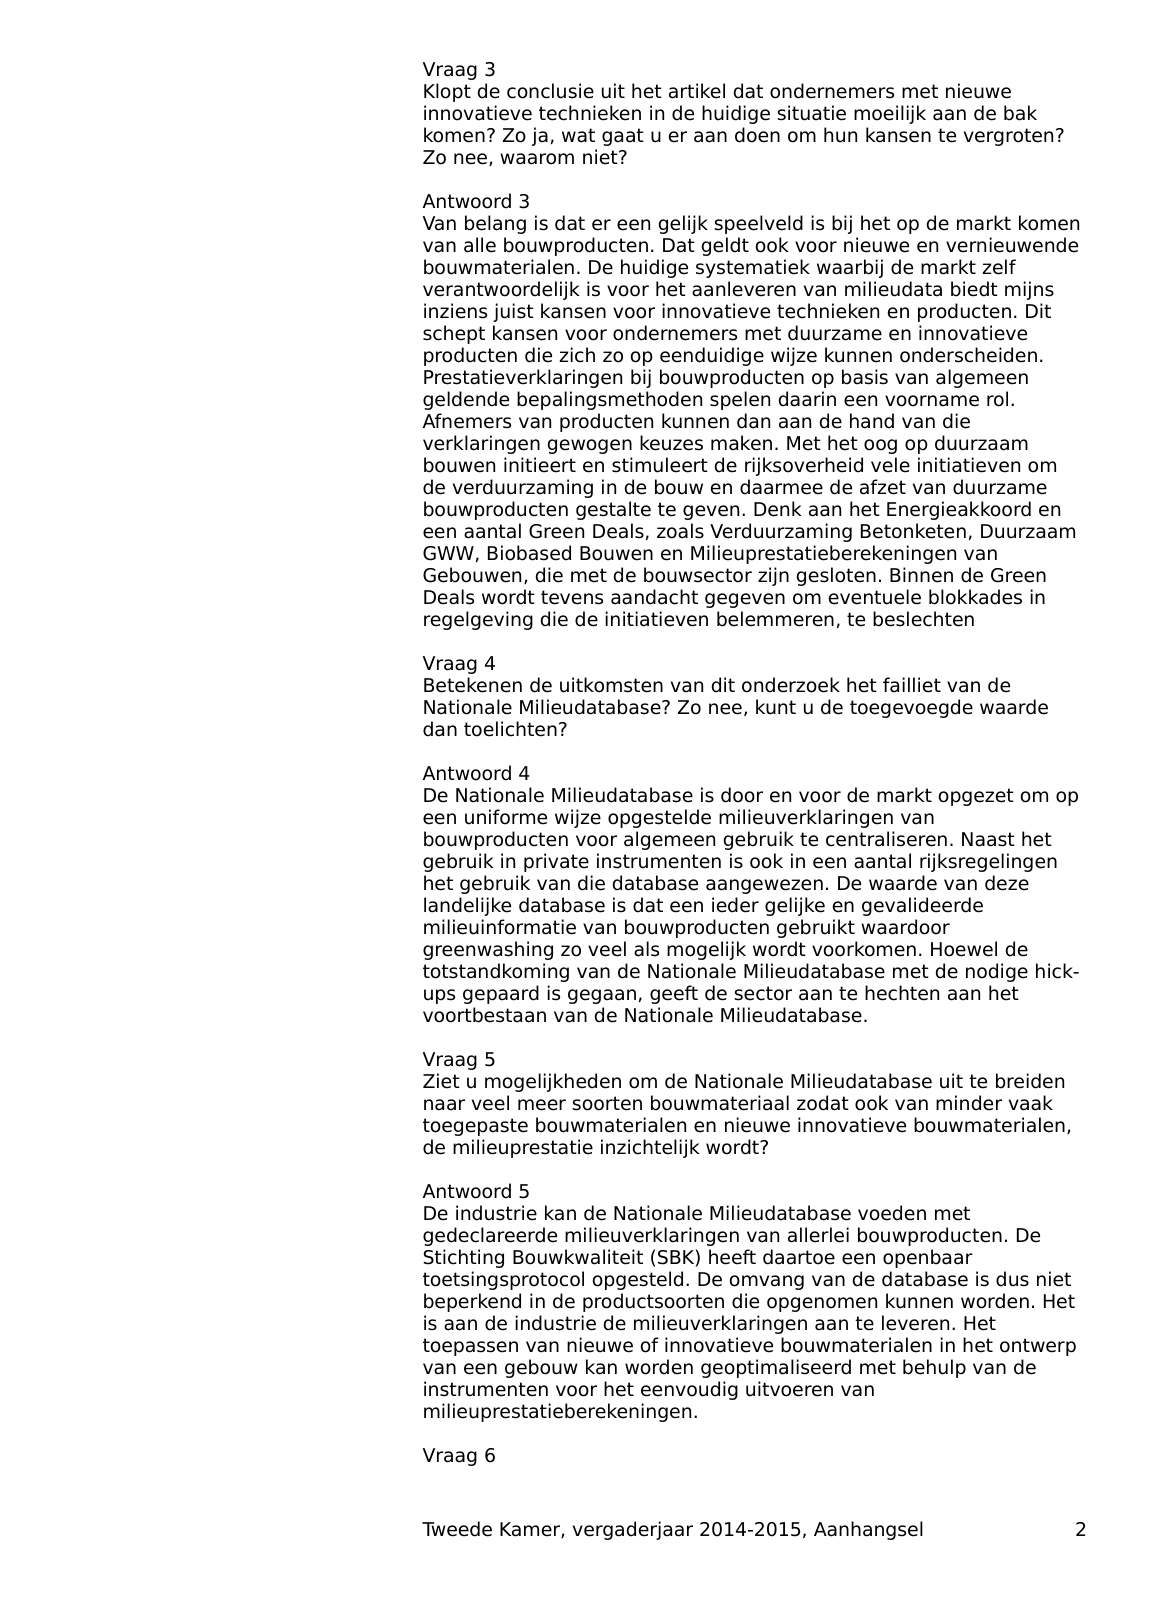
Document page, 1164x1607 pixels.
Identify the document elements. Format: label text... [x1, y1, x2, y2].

text Antwoord 3 [422, 191, 1087, 213]
text De industrie kan de Nationale Milieudatabase voeden met gedeclareerde milieuverklaringen van allerlei bouwproducten. De Stichting Bouwkwaliteit (SBK) heeft daartoe een openbaar toetsingsprotocol opgesteld. De omvang van de database is dus niet beperkend in de productsoorten die opgenomen kunnen worden. Het is aan de industrie de milieuverklaringen aan te leveren. Het toepassen van nieuwe of innovatieve bouwmaterialen in het ontwerp van een gebouw kan worden geoptimaliseerd met behulp van de instrumenten voor het eenvoudig uitvoeren van milieuprestatieberekeningen. [422, 1203, 1087, 1423]
text Vraag 6 [422, 1445, 1087, 1467]
text Betekenen de uitkomsten van dit onderzoek het failliet van de Nationale Milieudatabase? Zo nee, kunt u de toegevoegde waarde dan toelichten? [422, 675, 1087, 741]
text Ziet u mogelijkheden om de Nationale Milieudatabase uit te breiden naar veel meer soorten bouwmateriaal zodat ook van minder vaak toegepaste bouwmaterialen en nieuwe innovatieve bouwmaterialen, de milieuprestatie inzichtelijk wordt? [422, 1071, 1087, 1159]
text Vraag 3 [422, 59, 1087, 81]
text Antwoord 5 [422, 1181, 1087, 1203]
text Van belang is dat er een gelijk speelveld is bij het op de markt komen van alle bouwproducten. Dat geldt ook voor nieuwe en vernieuwende bouwmaterialen. De huidige systematiek waarbij de markt zelf verantwoordelijk is voor het aanleveren van milieudata biedt mijns inziens juist kansen voor innovatieve technieken en producten. Dit schept kansen voor ondernemers met duurzame en innovatieve producten die zich zo op eenduidige wijze kunnen onderscheiden. Prestatieverklaringen bij bouwproducten op basis van algemeen geldende bepalingsmethoden spelen daarin een voorname rol. Afnemers van producten kunnen dan aan de hand van die verklaringen gewogen keuzes maken. Met het oog op duurzaam bouwen initieert en stimuleert de rijksoverheid vele initiatieven om de verduurzaming in de bouw en daarmee de afzet van duurzame bouwproducten gestalte te geven. Denk aan het Energieakkoord en een aantal Green Deals, zoals Verduurzaming Betonketen, Duurzaam GWW, Biobased Bouwen en Milieuprestatieberekeningen van Gebouwen, die met de bouwsector zijn gesloten. Binnen de Green Deals wordt tevens aandacht gegeven om eventuele blokkades in regelgeving die de initiatieven belemmeren, te beslechten [422, 213, 1087, 631]
text Vraag 4 [422, 653, 1087, 675]
text Klopt de conclusie uit het artikel dat ondernemers met nieuwe innovatieve technieken in de huidige situatie moeilijk aan de bak komen? Zo ja, wat gaat u er aan doen om hun kansen te vergroten? Zo nee, waarom niet? [422, 81, 1087, 169]
text De Nationale Milieudatabase is door en voor de markt opgezet om op een uniforme wijze opgestelde milieuverklaringen van bouwproducten voor algemeen gebruik te centraliseren. Naast het gebruik in private instrumenten is ook in een aantal rijksregelingen het gebruik van die database aangewezen. De waarde van deze landelijke database is dat een ieder gelijke en gevalideerde milieuinformatie van bouwproducten gebruikt waardoor greenwashing zo veel als mogelijk wordt voorkomen. Hoewel de totstandkoming van de Nationale Milieudatabase met de nodige hick-ups gepaard is gegaan, geeft de sector aan te hechten aan het voortbestaan van de Nationale Milieudatabase. [422, 785, 1087, 1027]
text Antwoord 4 [422, 763, 1087, 785]
text Vraag 5 [422, 1049, 1087, 1071]
